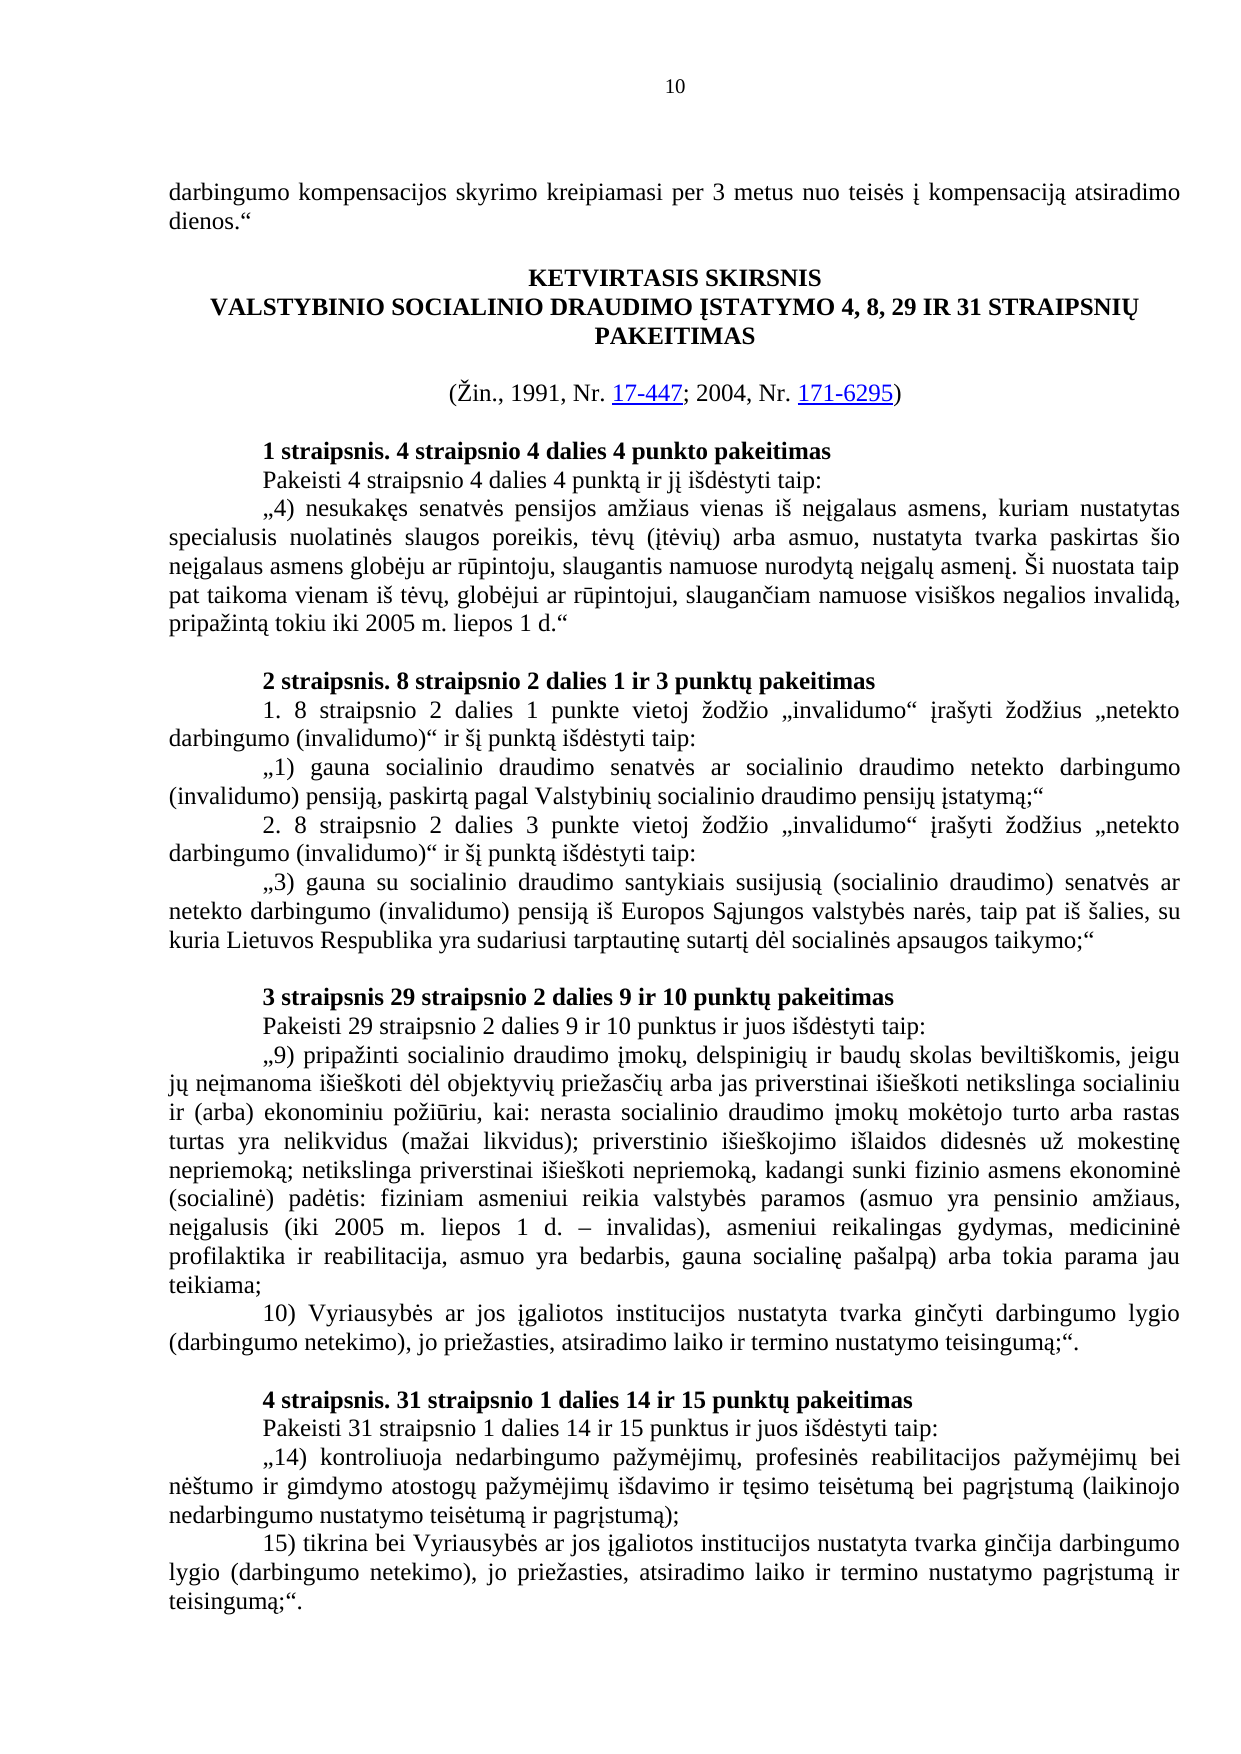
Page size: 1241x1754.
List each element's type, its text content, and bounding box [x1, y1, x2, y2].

text Pakeisti 31 straipsnio 1 dalies 14 ir 15 punktus ir juos išdėstyti taip: [169, 1413, 1181, 1442]
text VALSTYBINIO SOCIALINIO DRAUDIMO ĮSTATYMO 4, 8, 29 IR 31 STRAIPSNIŲ PAKEITIMAS [169, 292, 1181, 350]
text 4 straipsnis. 31 straipsnio 1 dalies 14 ir 15 punktų pakeitimas [169, 1385, 1181, 1413]
text Pakeisti 4 straipsnio 4 dalies 4 punktą ir jį išdėstyti taip: [169, 465, 1181, 493]
text Pakeisti 29 straipsnio 2 dalies 9 ir 10 punktus ir juos išdėstyti taip: [169, 1011, 1181, 1040]
text 1 straipsnis. 4 straipsnio 4 dalies 4 punkto pakeitimas [169, 436, 1181, 465]
text „9) pripažinti socialinio draudimo įmokų, delspinigių ir baudų skolas beviltiškomis, jeigu jų neįmanoma išieškoti dėl objektyvių priežasčių arba jas priverstinai išieškoti netikslinga socialiniu ir (arba) ekonominiu požiūriu, kai: nerasta socialinio draudimo įmokų mokėtojo turto arba rastas turtas yra nelikvidus (mažai likvidus); priverstinio išieškojimo išlaidos didesnės už mokestinę nepriemoką; netikslinga priverstinai išieškoti nepriemoką, kadangi sunki fizinio asmens ekonominė (socialinė) padėtis: fiziniam asmeniui reikia valstybės paramos (asmuo yra pensinio amžiaus, neįgalusis (iki 2005 m. liepos 1 d. – invalidas), asmeniui reikalingas gydymas, medicininė profilaktika ir reabilitacija, asmuo yra bedarbis, gauna socialinę pašalpą) arba tokia parama jau teikiama; [169, 1040, 1181, 1298]
text 15) tikrina bei Vyriausybės ar jos įgaliotos institucijos nustatyta tvarka ginčija darbingumo lygio (darbingumo netekimo), jo priežasties, atsiradimo laiko ir termino nustatymo pagrįstumą ir teisingumą;“. [169, 1528, 1181, 1615]
text (Žin., 1991, Nr. 17-447; 2004, Nr. 171-6295) [169, 378, 1181, 407]
text 2 straipsnis. 8 straipsnio 2 dalies 1 ir 3 punktų pakeitimas [169, 666, 1181, 695]
text „14) kontroliuoja nedarbingumo pažymėjimų, profesinės reabilitacijos pažymėjimų bei nėštumo ir gimdymo atostogų pažymėjimų išdavimo ir tęsimo teisėtumą bei pagrįstumą (laikinojo nedarbingumo nustatymo teisėtumą ir pagrįstumą); [169, 1442, 1181, 1528]
text darbingumo kompensacijos skyrimo kreipiamasi per 3 metus nuo teisės į kompensaciją atsiradimo dienos.“ [169, 177, 1181, 235]
text 2. 8 straipsnio 2 dalies 3 punkte vietoj žodžio „invalidumo“ įrašyti žodžius „netekto darbingumo (invalidumo)“ ir šį punktą išdėstyti taip: [169, 810, 1181, 867]
text „3) gauna su socialinio draudimo santykiais susijusią (socialinio draudimo) senatvės ar netekto darbingumo (invalidumo) pensiją iš Europos Sąjungos valstybės narės, taip pat iš šalies, su kuria Lietuvos Respublika yra sudariusi tarptautinę sutartį dėl socialinės apsaugos taikymo;“ [169, 867, 1181, 953]
text 3 straipsnis 29 straipsnio 2 dalies 9 ir 10 punktų pakeitimas [169, 982, 1181, 1011]
text „4) nesukakęs senatvės pensijos amžiaus vienas iš neįgalaus asmens, kuriam nustatytas specialusis nuolatinės slaugos poreikis, tėvų (įtėvių) arba asmuo, nustatyta tvarka paskirtas šio neįgalaus asmens globėju ar rūpintoju, slaugantis namuose nurodytą neįgalų asmenį. Ši nuostata taip pat taikoma vienam iš tėvų, globėjui ar rūpintojui, slaugančiam namuose visiškos negalios invalidą, pripažintą tokiu iki 2005 m. liepos 1 d.“ [169, 493, 1181, 637]
text 1. 8 straipsnio 2 dalies 1 punkte vietoj žodžio „invalidumo“ įrašyti žodžius „netekto darbingumo (invalidumo)“ ir šį punktą išdėstyti taip: [169, 695, 1181, 752]
text „1) gauna socialinio draudimo senatvės ar socialinio draudimo netekto darbingumo (invalidumo) pensiją, paskirtą pagal Valstybinių socialinio draudimo pensijų įstatymą;“ [169, 752, 1181, 810]
text 10) Vyriausybės ar jos įgaliotos institucijos nustatyta tvarka ginčyti darbingumo lygio (darbingumo netekimo), jo priežasties, atsiradimo laiko ir termino nustatymo teisingumą;“. [169, 1298, 1181, 1356]
text KETVIRTASIS SKIRSNIS [169, 263, 1181, 292]
